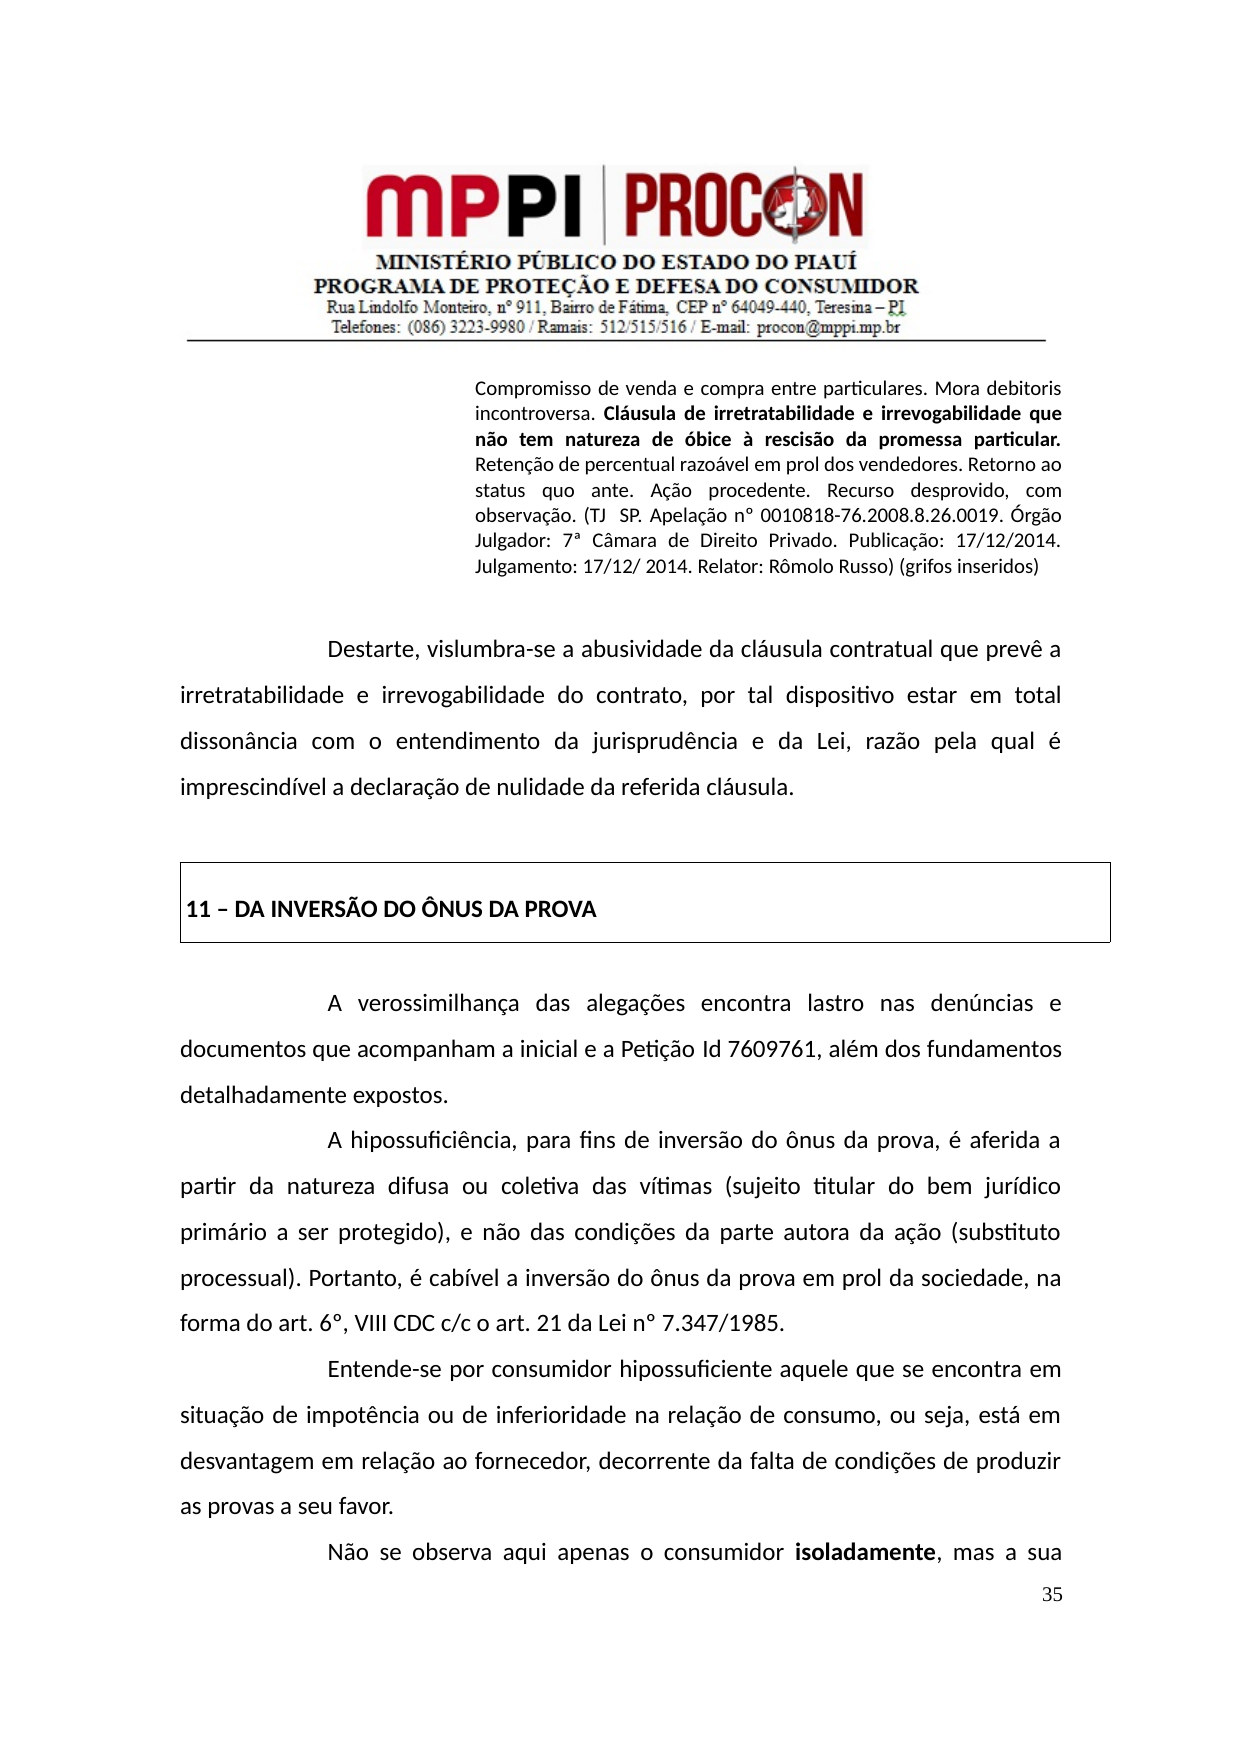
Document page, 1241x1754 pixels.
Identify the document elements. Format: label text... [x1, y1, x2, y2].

text Não se observa aqui apenas o consumidor isoladamente, mas a sua [180, 1536, 1062, 1567]
text Destarte, vislumbra-se a abusividade da cláusula contratual que prevê a irretratabilidade e irrevogabilidade do contrato, por tal dispositivo estar em total dissonância com o entendimento da jurisprudência e da Lei, razão pela qual é imprescindível a declaração de nulidade da referida cláusula. [180, 633, 1062, 801]
table_header 11 – DA INVERSÃO DO ÔNUS DA PROVA [181, 863, 1110, 942]
text A verossimilhança das alegações encontra lastro nas denúncias e documentos que acompanham a inicial e a Petição Id 7609761, além dos fundamentos detalhadamente expostos. [180, 987, 1062, 1109]
text Entende-se por consumidor hipossuficiente aquele que se encontra em situação de impotência ou de inferioridade na relação de consumo, ou seja, está em desvantagem em relação ao fornecedor, decorrente da falta de condições de produzir as provas a seu favor. [180, 1353, 1062, 1521]
text A hipossuficiência, para fins de inversão do ônus da prova, é aferida a partir da natureza difusa ou coletiva das vítimas (sujeito titular do bem jurídico primário a ser protegido), e não das condições da parte autora da ação (substituto processual). Portanto, é cabível a inversão do ônus da prova em prol da sociedade, na forma do art. 6º, VIII CDC c/c o art. 21 da Lei nº 7.347/1985. [180, 1125, 1062, 1338]
text Compromisso de venda e compra entre particulares. Mora debitoris incontroversa. Cláusula de irretratabilidade e irrevogabilidade que não tem natureza de óbice à rescisão da promessa particular. Retenção de percentual razoável em prol dos vendedores. Retorno ao status quo ante. Ação procedente. Recurso desprovido, com observação. (TJ SP. Apelação nº 0010818-76.2008.8.26.0019. Órgão Julgador: 7ª Câmara de Direito Privado. Publicação: 17/12/2014. Julgamento: 17/12/ 2014. Relator: Rômolo Russo) (grifos inseridos) [475, 375, 1062, 578]
picture [180, 149, 1062, 350]
